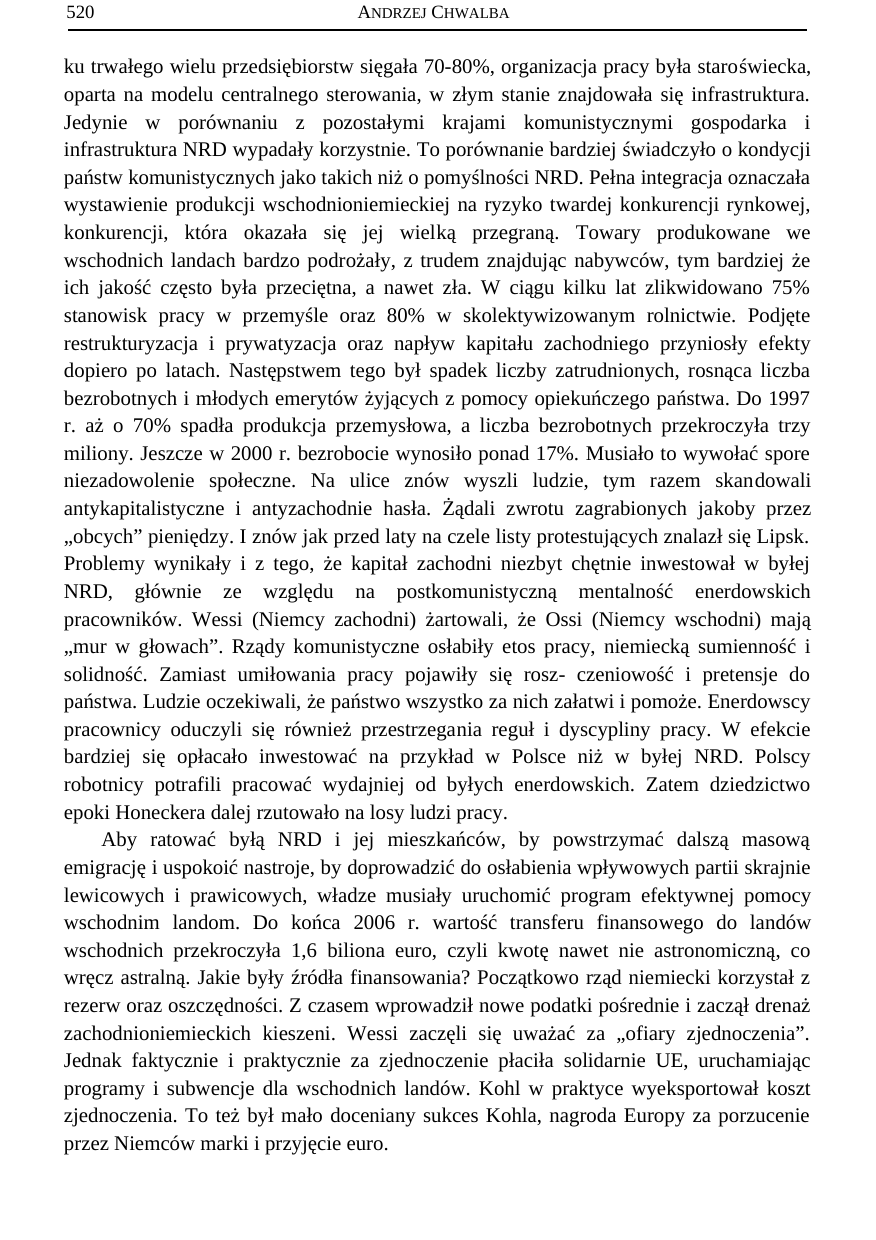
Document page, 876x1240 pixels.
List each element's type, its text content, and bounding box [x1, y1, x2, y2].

text Andrzej Chwalba [357, 1, 520, 23]
text 520 [66, 1, 99, 23]
text ku trwałego wielu przedsiębiorstw sięgała 70-80%, organizacja pracy była staro­świecka, oparta na modelu centralnego sterowania, w złym stanie znajdowała się infrastruktura. Jedynie w porównaniu z pozostałymi krajami komunistycznymi gospodarka i infrastruktura NRD wypadały korzystnie. To porównanie bardziej świadczyło o kondycji państw komunistycznych jako takich niż o pomyślności NRD. Pełna integracja oznaczała wystawienie produkcji wschodnioniemieckiej na ryzyko twardej konkurencji rynkowej, konkurencji, która okazała się jej wiel­ką przegraną. Towary produkowane we wschodnich landach bardzo podrożały, z trudem znajdując nabywców, tym bardziej że ich jakość często była przeciętna, a nawet zła. W ciągu kilku lat zlikwidowano 75% stanowisk pracy w przemyśle oraz 80% w skolektywizowanym rolnictwie. Podjęte restrukturyzacja i prywa­tyzacja oraz napływ kapitału zachodniego przyniosły efekty dopiero po latach. Następstwem tego był spadek liczby zatrudnionych, rosnąca liczba bezrobotnych i młodych emerytów żyjących z pomocy opiekuńczego państwa. Do 1997 r. aż o 70% spadła produkcja przemysłowa, a liczba bezrobotnych przekroczyła trzy miliony. Jeszcze w 2000 r. bezrobocie wynosiło ponad 17%. Musiało to wywołać spore niezadowolenie społeczne. Na ulice znów wyszli ludzie, tym razem skan­dowali antykapitalistyczne i antyzachodnie hasła. Żądali zwrotu zagrabionych ja­koby przez „obcych” pieniędzy. I znów jak przed laty na czele listy protestujących znalazł się Lipsk. Problemy wynikały i z tego, że kapitał zachodni niezbyt chętnie inwestował w byłej NRD, głównie ze względu na postkomunistyczną mentalność enerdowskich pracowników. Wessi (Niemcy zachodni) żartowali, że Ossi (Niem­cy wschodni) mają „mur w głowach”. Rządy komunistyczne osłabiły etos pracy, niemiecką sumienność i solidność. Zamiast umiłowania pracy pojawiły się rosz- czeniowość i pretensje do państwa. Ludzie oczekiwali, że państwo wszystko za nich załatwi i pomoże. Enerdowscy pracownicy oduczyli się również przestrzega­nia reguł i dyscypliny pracy. W efekcie bardziej się opłacało inwestować na przy­kład w Polsce niż w byłej NRD. Polscy robotnicy potrafili pracować wydajniej od byłych enerdowskich. Zatem dziedzictwo epoki Honeckera dalej rzutowało na losy ludzi pracy. [64, 54, 811, 824]
text Aby ratować byłą NRD i jej mieszkańców, by powstrzymać dalszą masową emigrację i uspokoić nastroje, by doprowadzić do osłabienia wpływowych partii skrajnie lewicowych i prawicowych, władze musiały uruchomić program efek­tywnej pomocy wschodnim landom. Do końca 2006 r. wartość transferu finanso­wego do landów wschodnich przekroczyła 1,6 biliona euro, czyli kwotę nawet nie astronomiczną, co wręcz astralną. Jakie były źródła finansowania? Początkowo rząd niemiecki korzystał z rezerw oraz oszczędności. Z czasem wprowadził nowe podatki pośrednie i zaczął drenaż zachodnioniemieckich kieszeni. Wessi zaczęli się uważać za „ofiary zjednoczenia”. Jednak faktycznie i praktycznie za zjedno­czenie płaciła solidarnie UE, uruchamiając programy i subwencje dla wschod­nich landów. Kohl w praktyce wyeksportował koszt zjednoczenia. To też był mało doceniany sukces Kohla, nagroda Europy za porzucenie przez Niemców marki i przyjęcie euro. [64, 827, 811, 1155]
